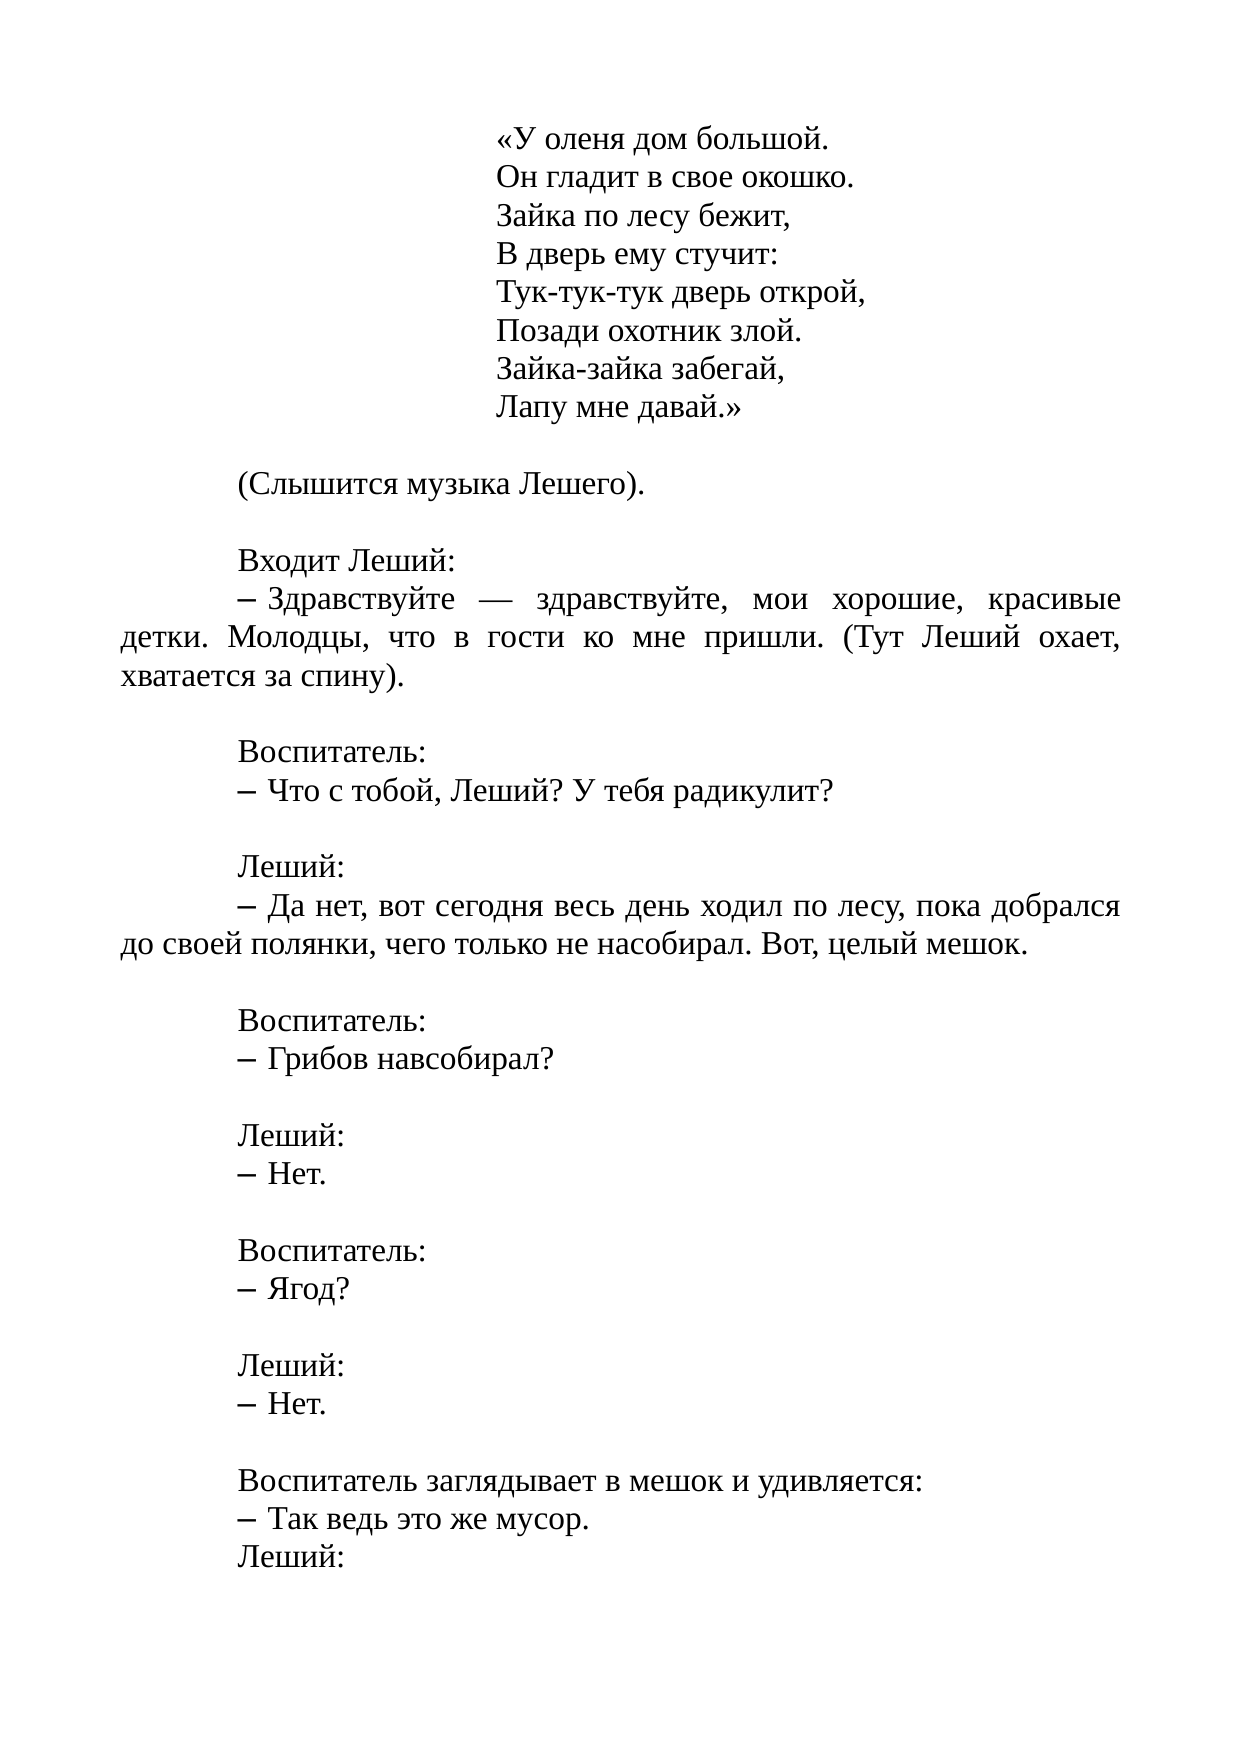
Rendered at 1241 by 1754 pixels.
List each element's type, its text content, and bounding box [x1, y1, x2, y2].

text Леший: [120, 1345, 1122, 1383]
list Ягод? [120, 1268, 1122, 1306]
text Воспитатель: [120, 1000, 1122, 1038]
list Так ведь это же мусор. [120, 1498, 1122, 1536]
text Зайка-зайка забегай, [120, 348, 1122, 386]
text Леший: [120, 1536, 1122, 1575]
text Входит Леший: [120, 540, 1122, 578]
text Позади охотник злой. [120, 310, 1122, 348]
text (Слышится музыка Лешего). [120, 463, 1122, 501]
list Грибов навсобирал? [120, 1038, 1122, 1076]
list Да нет, вот сегодня весь день ходил по лесу, пока добрался до своей полянки, чего только не насобирал. Вот, целый мешок. [120, 885, 1122, 961]
text Лапу мне давай.» [120, 386, 1122, 425]
text Воспитатель заглядывает в мешок и удивляется: [120, 1460, 1122, 1498]
text Воспитатель: [120, 731, 1122, 770]
list Нет. [120, 1153, 1122, 1191]
text В дверь ему стучит: [120, 233, 1122, 271]
text Он гладит в свое окошко. [120, 156, 1122, 195]
text Леший: [120, 1115, 1122, 1153]
text Воспитатель: [120, 1230, 1122, 1268]
text Зайка по лесу бежит, [120, 195, 1122, 233]
text «У оленя дом большой. [120, 118, 1122, 156]
list Нет. [120, 1383, 1122, 1421]
list Здравствуйте — здравствуйте, мои хорошие, красивые детки. Молодцы, что в гости ко мне пришли. (Тут Леший охает, хватается за спину). [120, 578, 1122, 693]
text Леший: [120, 846, 1122, 885]
text Тук-тук-тук дверь открой, [120, 271, 1122, 310]
list Что с тобой, Леший? У тебя радикулит? [120, 770, 1122, 808]
